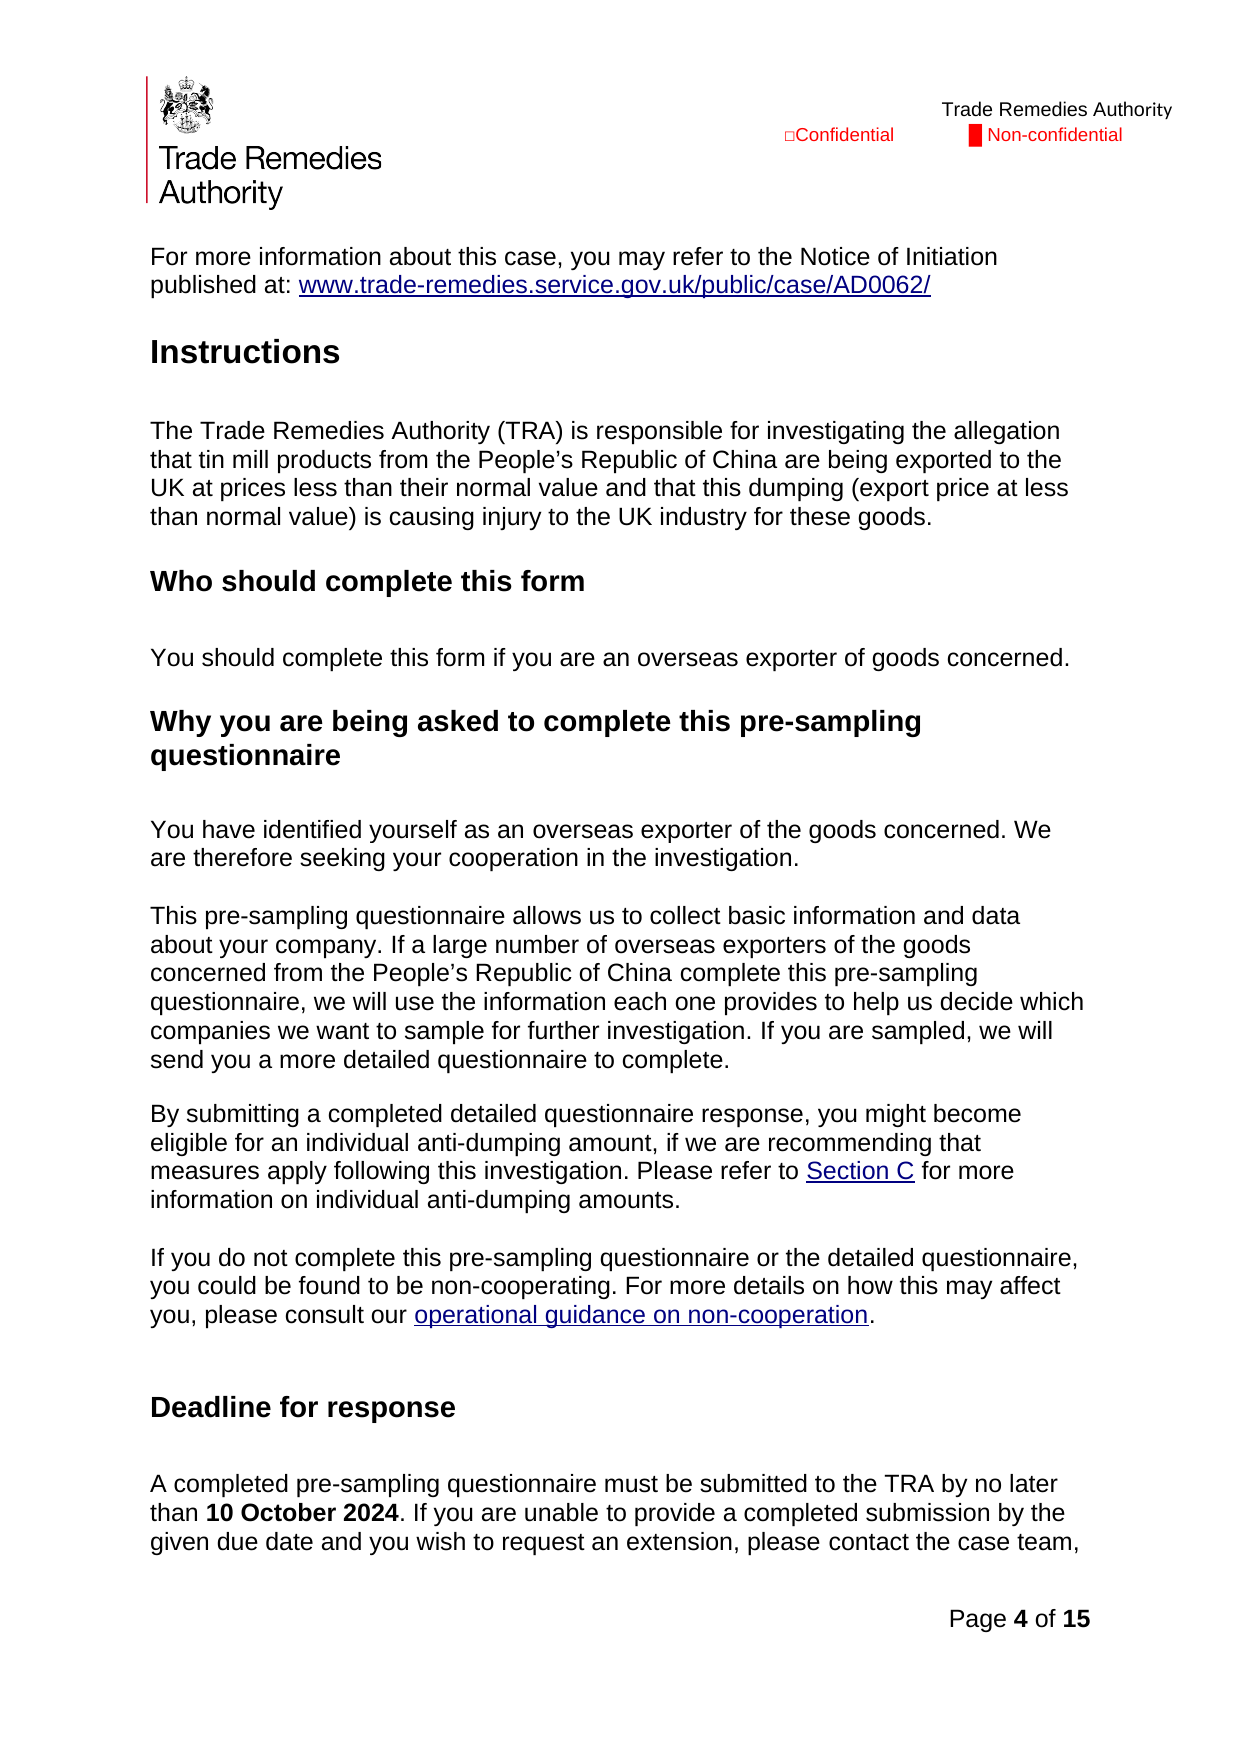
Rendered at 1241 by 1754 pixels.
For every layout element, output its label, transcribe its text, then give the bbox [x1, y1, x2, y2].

text You have identified yourself as an overseas exporter of the goods concerned. We are therefore seeking your cooperation in the investigation. [150, 814, 1090, 872]
text By submitting a completed detailed questionnaire response, you might become eligible for an individual anti-dumping amount, if we are recommending that measures apply following this investigation. Please refer to Section C for more information on individual anti-dumping amounts. [150, 1099, 1090, 1214]
text You should complete this form if you are an overseas exporter of goods concerned. [150, 643, 1090, 672]
subtitle Instructions [150, 332, 1090, 371]
subtitle Deadline for response [150, 1391, 1090, 1424]
text This pre-sampling questionnaire allows us to collect basic information and data about your company. If a large number of overseas exporters of the goods concerned from the People’s Republic of China complete this pre-sampling questionnaire, we will use the information each one provides to help us decide which companies we want to sample for further investigation. If you are sampled, we will send you a more detailed questionnaire to complete. [150, 901, 1090, 1073]
text The Trade Remedies Authority (TRA) is responsible for investigating the allegation that tin mill products from the People’s Republic of China are being exported to the UK at prices less than their normal value and that this dumping (export price at less than normal value) is causing injury to the UK industry for these goods. [150, 416, 1090, 531]
text A completed pre-sampling questionnaire must be submitted to the TRA by no later than 10 October 2024. If you are unable to provide a completed submission by the given due date and you wish to request an extension, please contact the case team, [150, 1469, 1090, 1556]
subtitle Who should complete this form [150, 564, 1090, 597]
text If you do not complete this pre-sampling questionnaire or the detailed questionnaire, you could be found to be non-cooperating. For more details on how this may affect you, please consult our operational guidance on non-cooperation. [150, 1243, 1090, 1329]
text For more information about this case, you may refer to the Notice of Initiation published at: www.trade-remedies.service.gov.uk/public/case/AD0062/ [150, 242, 1090, 299]
subtitle Why you are being asked to complete this pre-sampling questionnaire [150, 704, 1090, 772]
